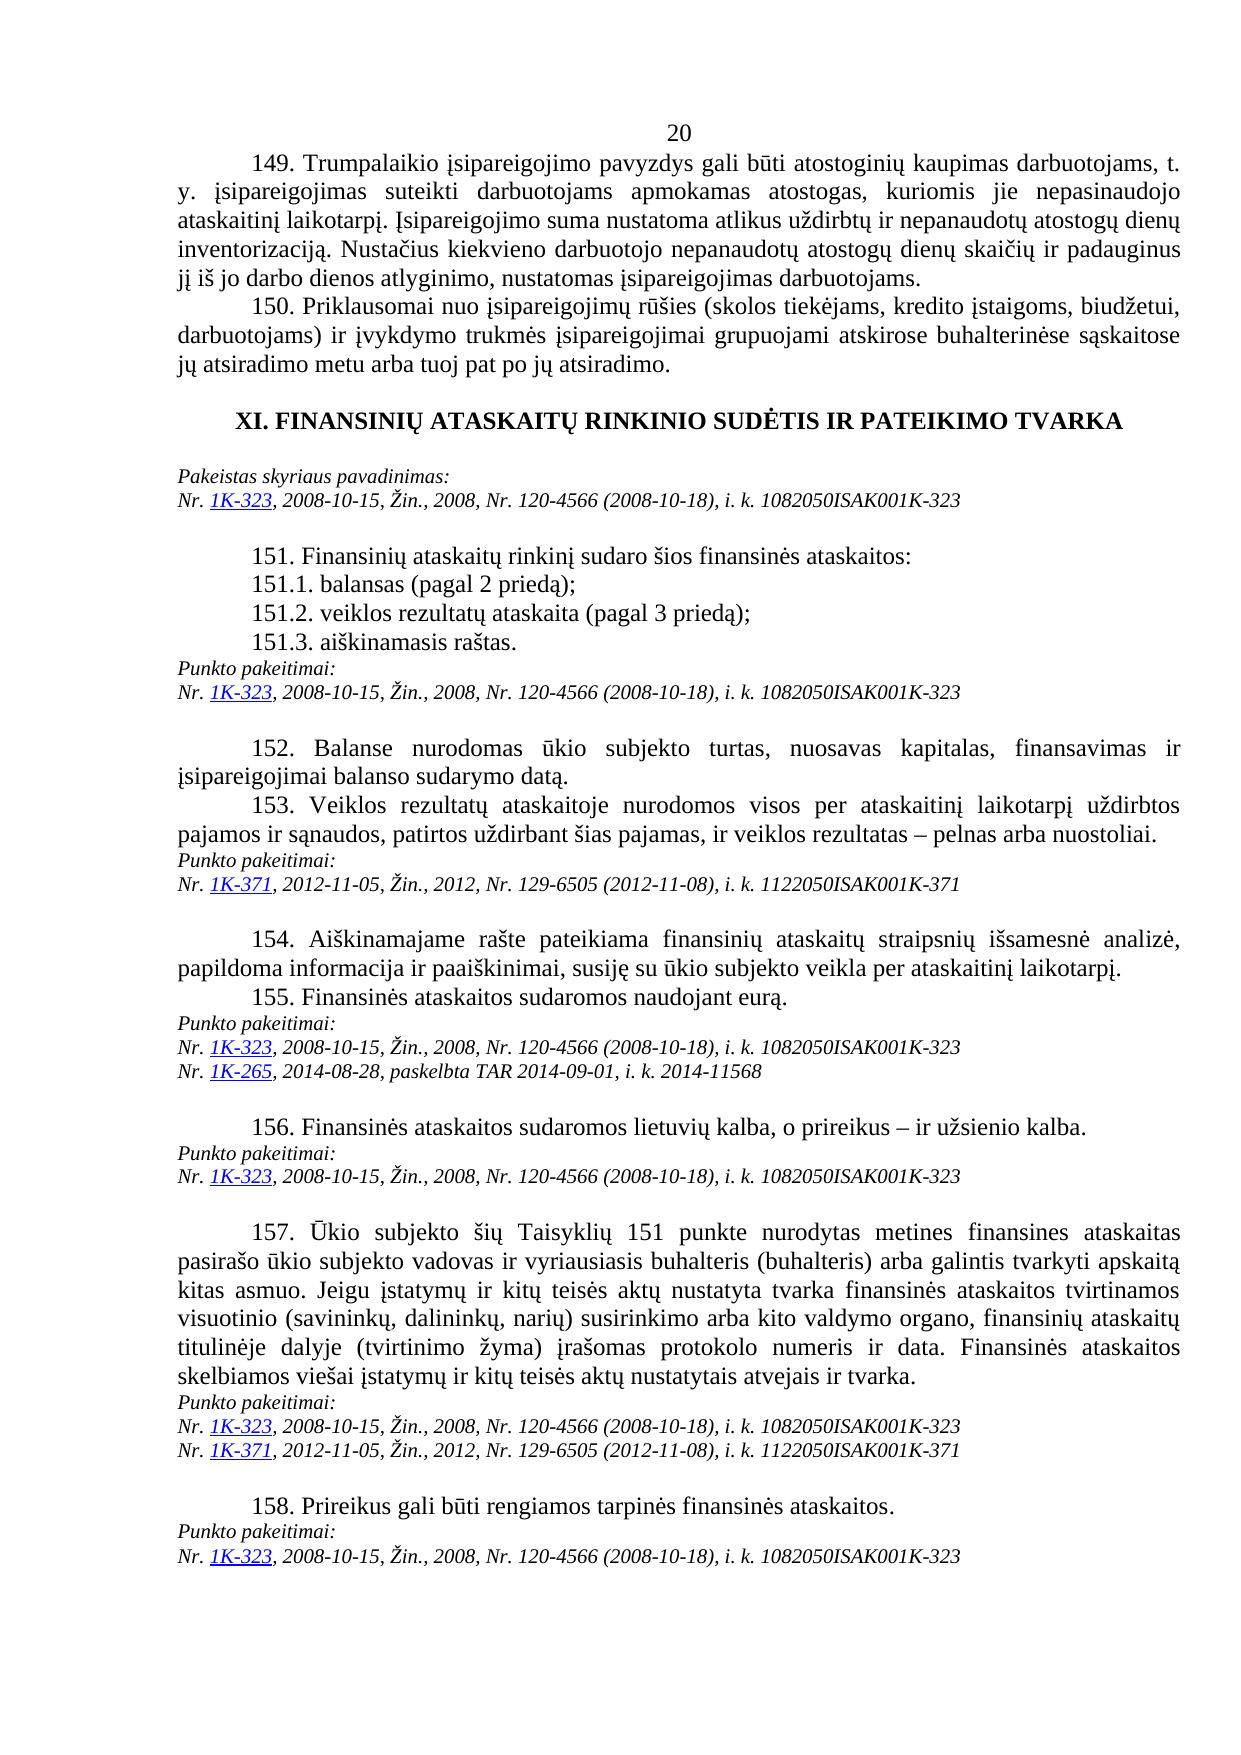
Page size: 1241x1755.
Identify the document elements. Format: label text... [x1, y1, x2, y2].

text Nr. 1K-323, 2008-10-15, Žin., 2008, Nr. 120-4566 (2008-10-18), i. k. 1082050ISAK001K-323 [177, 680, 1181, 704]
text XI. FINANSINIŲ ATaSKAITŲ RINKINIO SUDĖTIS IR PATEIKIMO TVARKA [177, 406, 1181, 435]
text 150. Priklausomai nuo įsipareigojimų rūšies (skolos tiekėjams, kredito įstaigoms, biudžetui, darbuotojams) ir įvykdymo trukmės įsipareigojimai grupuojami atskirose buhalterinėse sąskaitose jų atsiradimo metu arba tuoj pat po jų atsiradimo. [177, 291, 1181, 378]
text Punkto pakeitimai: [177, 848, 1181, 872]
text Nr. 1K-371, 2012-11-05, Žin., 2012, Nr. 129-6505 (2012-11-08), i. k. 1122050ISAK001K-371 [177, 1438, 1181, 1462]
text 158. Prireikus gali būti rengiamos tarpinės finansinės ataskaitos. [177, 1491, 1181, 1519]
text Punkto pakeitimai: [177, 1519, 1181, 1543]
text 155. Finansinės ataskaitos sudaromos naudojant eurą. [177, 982, 1181, 1011]
text 151.2. veiklos rezultatų ataskaita (pagal 3 priedą); [177, 598, 1181, 627]
text Pakeistas skyriaus pavadinimas: [177, 464, 1181, 488]
text 152. Balanse nurodomas ūkio subjekto turtas, nuosavas kapitalas, finansavimas ir įsipareigojimai balanso sudarymo datą. [177, 733, 1181, 790]
text Nr. 1K-323, 2008-10-15, Žin., 2008, Nr. 120-4566 (2008-10-18), i. k. 1082050ISAK001K-323 [177, 1035, 1181, 1059]
text 149. Trumpalaikio įsipareigojimo pavyzdys gali būti atostoginių kaupimas darbuotojams, t. y. įsipareigojimas suteikti darbuotojams apmokamas atostogas, kuriomis jie nepasinaudojo ataskaitinį laikotarpį. Įsipareigojimo suma nustatoma atlikus uždirbtų ir nepanaudotų atostogų dienų inventorizaciją. Nustačius kiekvieno darbuotojo nepanaudotų atostogų dienų skaičių ir padauginus jį iš jo darbo dienos atlyginimo, nustatomas įsipareigojimas darbuotojams. [177, 148, 1181, 291]
text Nr. 1K-323, 2008-10-15, Žin., 2008, Nr. 120-4566 (2008-10-18), i. k. 1082050ISAK001K-323 [177, 488, 1181, 512]
text 151.1. balansas (pagal 2 priedą); [177, 569, 1181, 598]
text Nr. 1K-323, 2008-10-15, Žin., 2008, Nr. 120-4566 (2008-10-18), i. k. 1082050ISAK001K-323 [177, 1414, 1181, 1438]
text 156. Finansinės ataskaitos sudaromos lietuvių kalba, o prireikus – ir užsienio kalba. [177, 1112, 1181, 1140]
text Punkto pakeitimai: [177, 1011, 1181, 1035]
text Punkto pakeitimai: [177, 656, 1181, 680]
text Nr. 1K-265, 2014-08-28, paskelbta TAR 2014-09-01, i. k. 2014-11568 [177, 1059, 1181, 1083]
text 154. Aiškinamajame rašte pateikiama finansinių ataskaitų straipsnių išsamesnė analizė, papildoma informacija ir paaiškinimai, susiję su ūkio subjekto veikla per ataskaitinį laikotarpį. [177, 924, 1181, 982]
text 151. Finansinių ataskaitų rinkinį sudaro šios finansinės ataskaitos: [177, 541, 1181, 569]
text Nr. 1K-323, 2008-10-15, Žin., 2008, Nr. 120-4566 (2008-10-18), i. k. 1082050ISAK001K-323 [177, 1543, 1181, 1568]
text 153. Veiklos rezultatų ataskaitoje nurodomos visos per ataskaitinį laikotarpį uždirbtos pajamos ir sąnaudos, patirtos uždirbant šias pajamas, ir veiklos rezultatas – pelnas arba nuostoliai. [177, 790, 1181, 848]
text 151.3. aiškinamasis raštas. [177, 627, 1181, 656]
text Nr. 1K-323, 2008-10-15, Žin., 2008, Nr. 120-4566 (2008-10-18), i. k. 1082050ISAK001K-323 [177, 1164, 1181, 1188]
text Nr. 1K-371, 2012-11-05, Žin., 2012, Nr. 129-6505 (2012-11-08), i. k. 1122050ISAK001K-371 [177, 872, 1181, 896]
text Punkto pakeitimai: [177, 1140, 1181, 1164]
text Punkto pakeitimai: [177, 1390, 1181, 1414]
text 157. Ūkio subjekto šių Taisyklių 151 punkte nurodytas metines finansines ataskaitas pasirašo ūkio subjekto vadovas ir vyriausiasis buhalteris (buhalteris) arba galintis tvarkyti apskaitą kitas asmuo. Jeigu įstatymų ir kitų teisės aktų nustatyta tvarka finansinės ataskaitos tvirtinamos visuotinio (savininkų, dalininkų, narių) susirinkimo arba kito valdymo organo, finansinių ataskaitų titulinėje dalyje (tvirtinimo žyma) įrašomas protokolo numeris ir data. Finansinės ataskaitos skelbiamos viešai įstatymų ir kitų teisės aktų nustatytais atvejais ir tvarka. [177, 1217, 1181, 1390]
